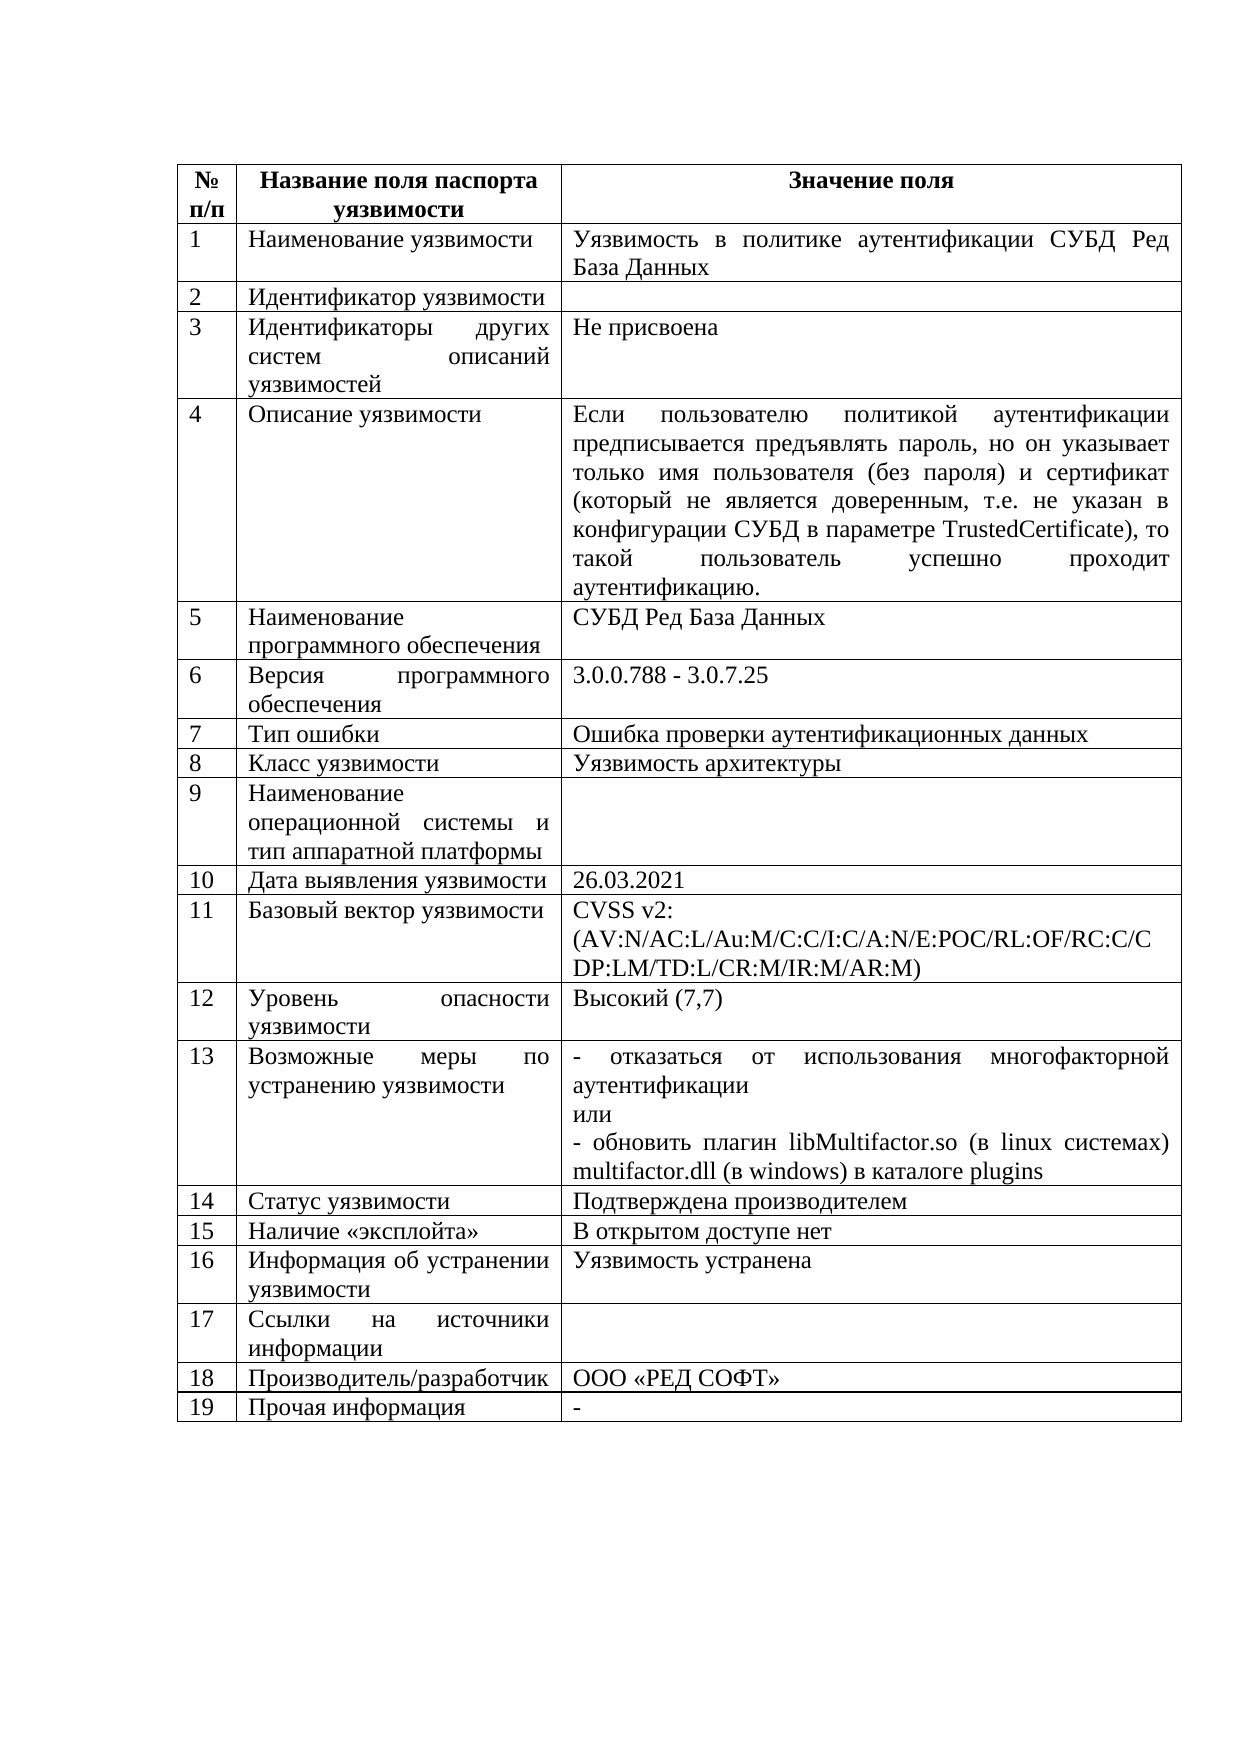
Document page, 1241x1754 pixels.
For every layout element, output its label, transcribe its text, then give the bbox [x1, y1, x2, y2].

table_cell Идентификаторы других систем описаний уязвимостей [237, 312, 561, 398]
table_cell 16 [178, 1246, 236, 1303]
table_cell 2 [178, 282, 236, 311]
table_cell 17 [178, 1304, 236, 1362]
table_cell Описание уязвимости [237, 399, 561, 601]
table_cell Статус уязвимости [237, 1186, 561, 1215]
table_cell Высокий (7,7) [562, 983, 1181, 1040]
table_cell CVSS v2: (AV:N/AC:L/Au:M/C:C/I:C/A:N/E:POC/RL:OF/RC:C/CDP:LM/TD:L/CR:M/IR:M/AR:M) [562, 895, 1181, 982]
table_cell Наименование программного обеспечения [237, 602, 561, 659]
table_cell 26.03.2021 [562, 866, 1181, 894]
table_cell 3.0.0.788 - 3.0.7.25 [562, 660, 1181, 718]
table_cell Уязвимость в политике аутентификации СУБД Ред База Данных [562, 224, 1181, 281]
table_cell Идентификатор уязвимости [237, 282, 561, 311]
table_cell 15 [178, 1216, 236, 1244]
table_cell Наименование операционной системы и тип аппаратной платформы [237, 778, 561, 864]
table_cell 4 [178, 399, 236, 601]
table_cell Наименование уязвимости [237, 224, 561, 281]
table_cell 14 [178, 1186, 236, 1215]
table_cell 12 [178, 983, 236, 1040]
table_cell Подтверждена производителем [562, 1186, 1181, 1215]
table_cell 13 [178, 1041, 236, 1185]
table_cell [562, 282, 1181, 311]
table_cell Не присвоена [562, 312, 1181, 398]
table_cell 9 [178, 778, 236, 864]
table_cell 5 [178, 602, 236, 659]
table_cell - [562, 1393, 1181, 1421]
table_cell 1 [178, 224, 236, 281]
table_cell 7 [178, 719, 236, 747]
table_cell В открытом доступе нет [562, 1216, 1181, 1244]
table_header Название поля паспорта уязвимости [237, 165, 561, 223]
table_cell Прочая информация [237, 1393, 561, 1421]
table_cell [562, 1304, 1181, 1362]
table_cell 18 [178, 1363, 236, 1391]
table_cell Дата выявления уязвимости [237, 866, 561, 894]
table_cell Тип ошибки [237, 719, 561, 747]
table_cell Ошибка проверки аутентификационных данных [562, 719, 1181, 747]
table_cell Уровень опасности уязвимости [237, 983, 561, 1040]
table_header Значение поля [562, 165, 1181, 223]
table_cell Базовый вектор уязвимости [237, 895, 561, 982]
table_cell Уязвимость устранена [562, 1246, 1181, 1303]
table_cell - отказаться от использования многофакторной аутентификации или - обновить плагин libMultifactor.so (в linux системах) multifactor.dll (в windows) в каталоге plugins [562, 1041, 1181, 1185]
table_cell Уязвимость архитектуры [562, 749, 1181, 777]
table_cell Версия программного обеспечения [237, 660, 561, 718]
table_cell Наличие «эксплойта» [237, 1216, 561, 1244]
table_cell 19 [178, 1393, 236, 1421]
table_cell 11 [178, 895, 236, 982]
table_cell Ссылки на источники информации [237, 1304, 561, 1362]
table_cell 6 [178, 660, 236, 718]
table_cell 8 [178, 749, 236, 777]
table_cell Возможные меры по устранению уязвимости [237, 1041, 561, 1185]
table_cell 10 [178, 866, 236, 894]
table_cell СУБД Ред База Данных [562, 602, 1181, 659]
table_cell Если пользователю политикой аутентификации предписывается предъявлять пароль, но он указывает только имя пользователя (без пароля) и сертификат (который не является доверенным, т.е. не указан в конфигурации СУБД в параметре TrustedCertificate), то такой пользователь успешно проходит аутентификацию. [562, 399, 1181, 601]
table_cell ООО «РЕД СОФТ» [562, 1363, 1181, 1391]
table_cell [562, 778, 1181, 864]
table_cell Производитель/разработчик [237, 1363, 561, 1391]
table_cell Класс уязвимости [237, 749, 561, 777]
table_header № п/п [178, 165, 236, 223]
table_cell 3 [178, 312, 236, 398]
table_cell Информация об устранении уязвимости [237, 1246, 561, 1303]
